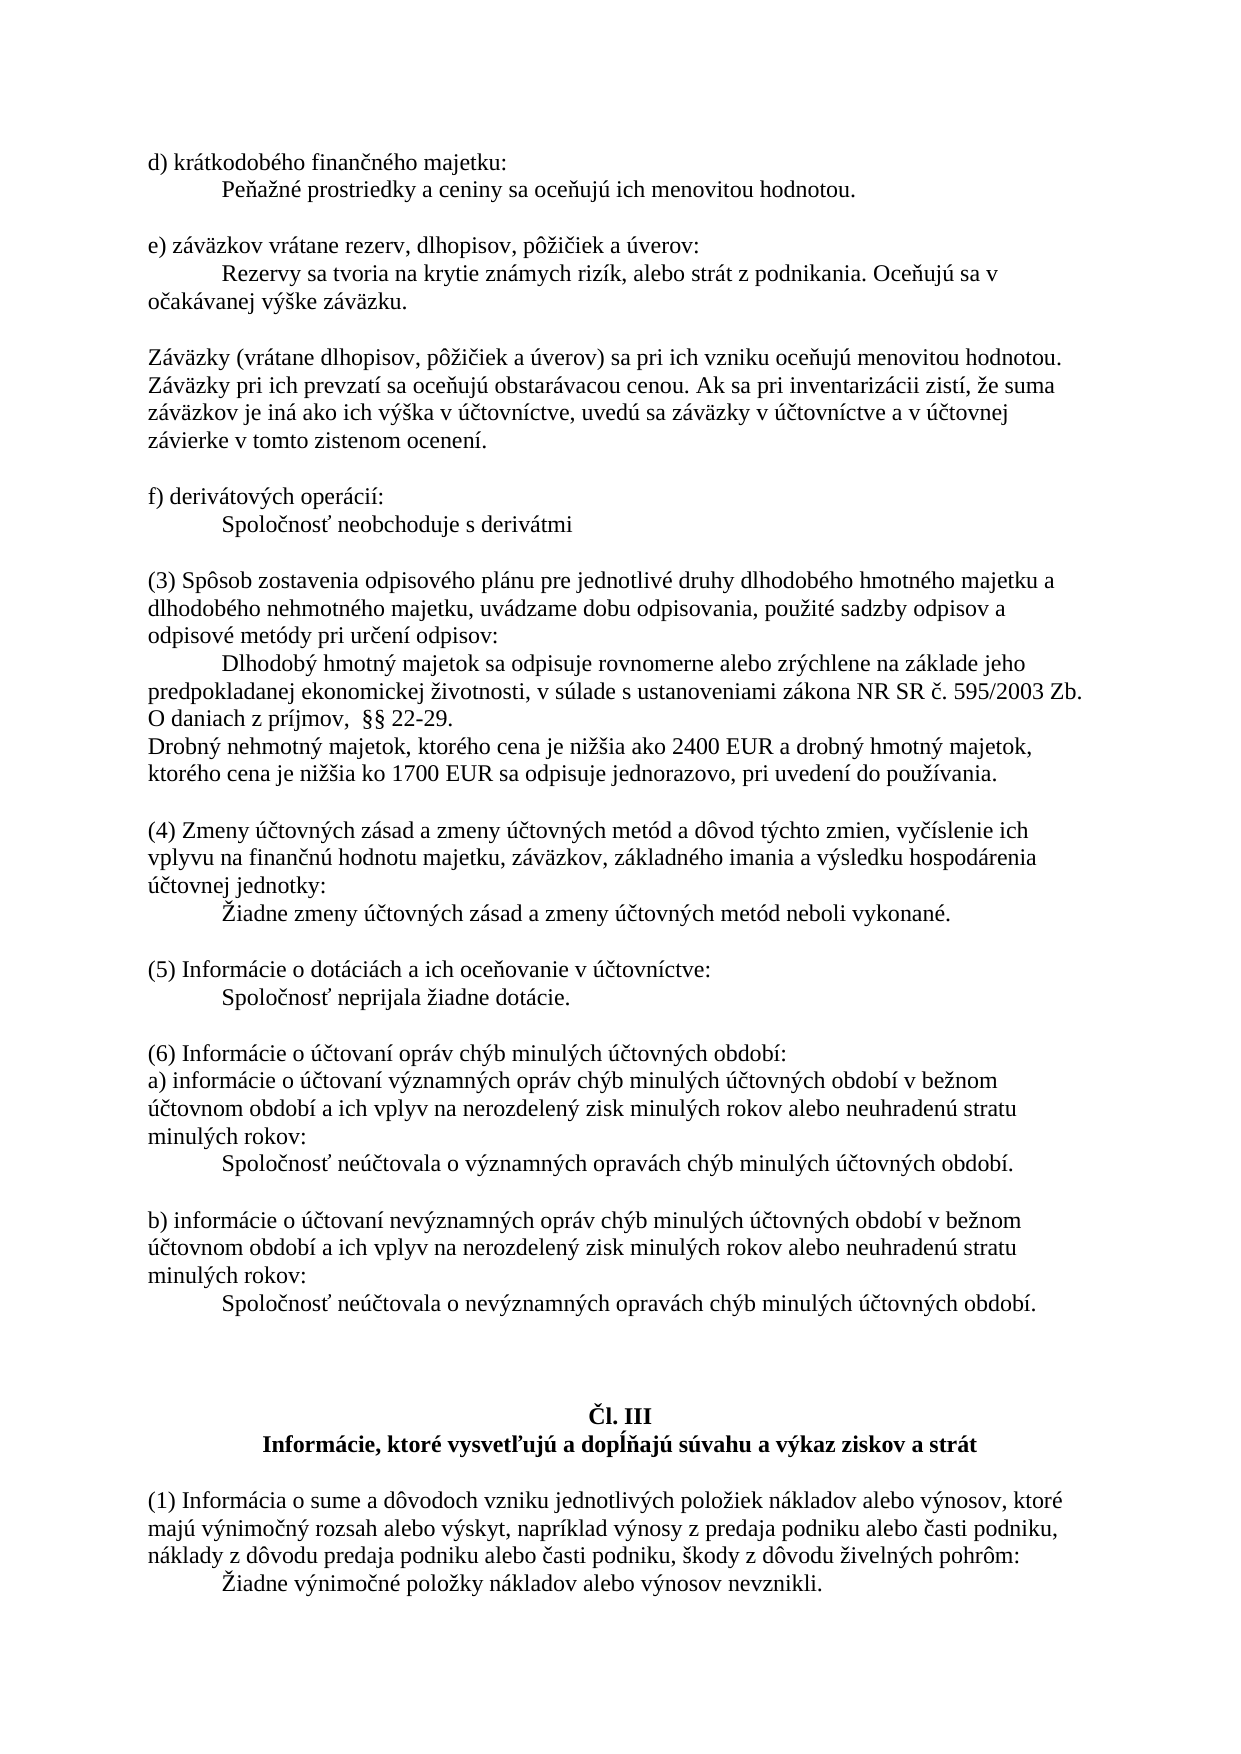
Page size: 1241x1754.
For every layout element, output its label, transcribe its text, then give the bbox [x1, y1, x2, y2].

text Rezervy sa tvoria na krytie známych rizík, alebo strát z podnikania. Oceňujú sa v očakávanej výške záväzku. [148, 259, 1093, 314]
text e) záväzkov vrátane rezerv, dlhopisov, pôžičiek a úverov: [148, 232, 1093, 259]
text (1) Informácia o sume a dôvodoch vzniku jednotlivých položiek nákladov alebo výnosov, ktoré majú výnimočný rozsah alebo výskyt, napríklad výnosy z predaja podniku alebo časti podniku, náklady z dôvodu predaja podniku alebo časti podniku, škody z dôvodu živelných pohrôm: [148, 1486, 1093, 1569]
text d) krátkodobého finančného majetku: [148, 148, 1093, 175]
text (5) Informácie o dotáciách a ich oceňovanie v účtovníctve: [148, 955, 1093, 983]
text Žiadne výnimočné položky nákladov alebo výnosov nevznikli. [148, 1569, 1093, 1597]
text (6) Informácie o účtovaní opráv chýb minulých účtovných období: [148, 1039, 1093, 1067]
text Spoločnosť neobchoduje s derivátmi [148, 510, 1093, 537]
text Informácie, ktoré vysvetľujú a dopĺňajú súvahu a výkaz ziskov a strát [148, 1430, 1093, 1458]
text (4) Zmeny účtovných zásad a zmeny účtovných metód a dôvod týchto zmien, vyčíslenie ich vplyvu na finančnú hodnotu majetku, záväzkov, základného imania a výsledku hospodárenia účtovnej jednotky: [148, 816, 1093, 899]
text Záväzky (vrátane dlhopisov, pôžičiek a úverov) sa pri ich vzniku oceňujú menovitou hodnotou. Záväzky pri ich prevzatí sa oceňujú obstarávacou cenou. Ak sa pri inventarizácii zistí, že suma záväzkov je iná ako ich výška v účtovníctve, uvedú sa záväzky v účtovníctve a v účtovnej závierke v tomto zistenom ocenení. [148, 343, 1093, 453]
text a) informácie o účtovaní významných opráv chýb minulých účtovných období v bežnom účtovnom období a ich vplyv na nerozdelený zisk minulých rokov alebo neuhradenú stratu minulých rokov: [148, 1067, 1093, 1149]
text Žiadne zmeny účtovných zásad a zmeny účtovných metód neboli vykonané. [148, 899, 1093, 926]
text Spoločnosť neprijala žiadne dotácie. [148, 983, 1093, 1010]
text Drobný nehmotný majetok, ktorého cena je nižšia ako 2400 EUR a drobný hmotný majetok, ktorého cena je nižšia ko 1700 EUR sa odpisuje jednorazovo, pri uvedení do používania. [148, 732, 1093, 787]
text Čl. III [148, 1402, 1093, 1430]
text (3) Spôsob zostavenia odpisového plánu pre jednotlivé druhy dlhodobého hmotného majetku a dlhodobého nehmotného majetku, uvádzame dobu odpisovania, použité sadzby odpisov a odpisové metódy pri určení odpisov: [148, 566, 1093, 649]
text Spoločnosť neúčtovala o nevýznamných opravách chýb minulých účtovných období. [148, 1288, 1093, 1316]
text b) informácie o účtovaní nevýznamných opráv chýb minulých účtovných období v bežnom účtovnom období a ich vplyv na nerozdelený zisk minulých rokov alebo neuhradenú stratu minulých rokov: [148, 1206, 1093, 1288]
text f) derivátových operácií: [148, 482, 1093, 510]
text Peňažné prostriedky a ceniny sa oceňujú ich menovitou hodnotou. [148, 175, 1093, 203]
text Spoločnosť neúčtovala o významných opravách chýb minulých účtovných období. [148, 1149, 1093, 1177]
text Dlhodobý hmotný majetok sa odpisuje rovnomerne alebo zrýchlene na základe jeho predpokladanej ekonomickej životnosti, v súlade s ustanoveniami zákona NR SR č. 595/2003 Zb. O daniach z príjmov, §§ 22-29. [148, 649, 1093, 732]
